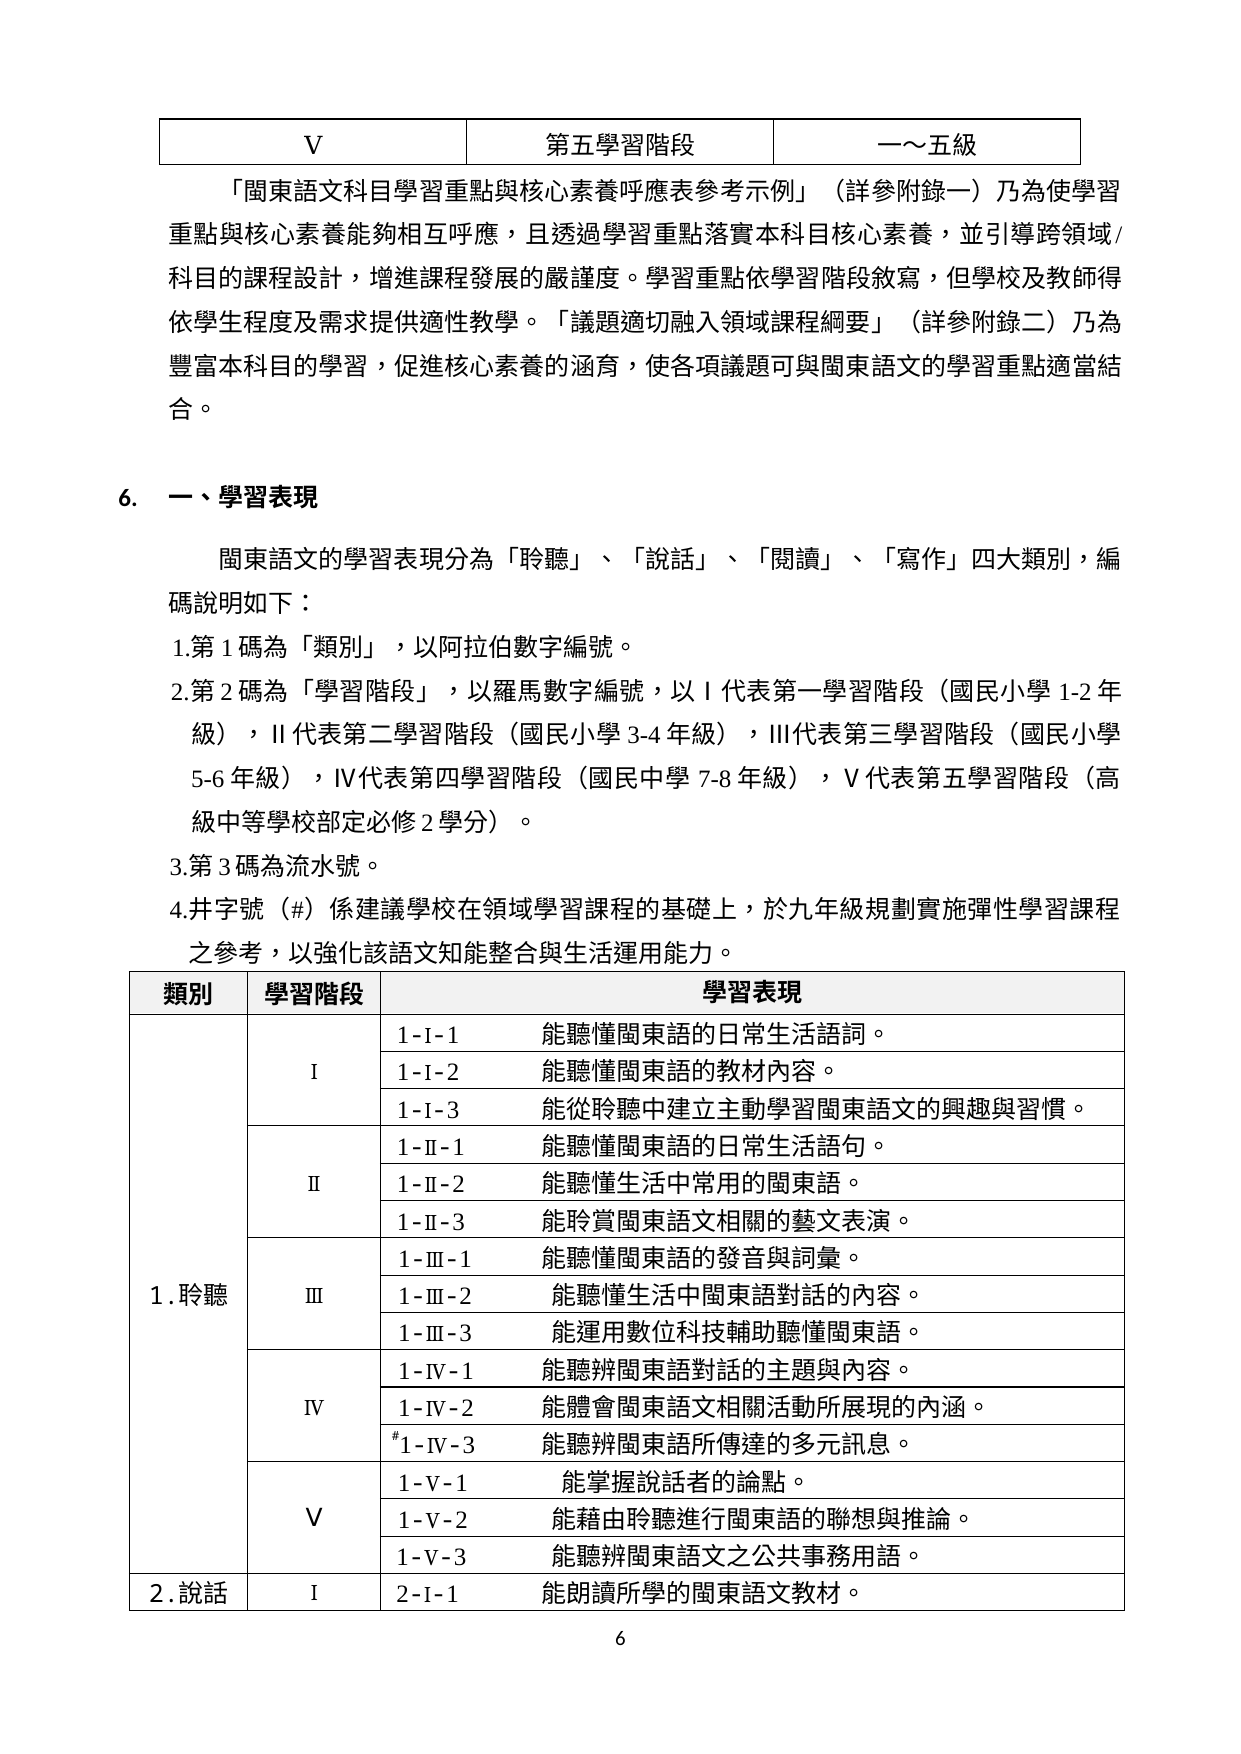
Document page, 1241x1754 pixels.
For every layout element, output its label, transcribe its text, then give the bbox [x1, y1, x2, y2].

table_cell 1-Ⅱ-1 能聽懂閩東語的日常生活語句。 [381, 1126, 1124, 1163]
table_cell Ⅳ [248, 1350, 380, 1461]
table_header 學習表現 [381, 972, 1124, 1013]
table_cell Ⅴ [160, 120, 466, 163]
table_cell Ⅰ [248, 1574, 380, 1610]
table_cell #1-Ⅳ-3 能聽辨閩東語所傳達的多元訊息。 [381, 1425, 1124, 1461]
table_cell 1-Ⅴ-1 能掌握說話者的論點。 [381, 1462, 1124, 1498]
table_cell 1.聆聽 [130, 1015, 247, 1573]
table_cell 1-Ⅴ-3 能聽辨閩東語文之公共事務用語。 [381, 1537, 1124, 1573]
table_cell 1-Ⅱ-3 能聆賞閩東語文相關的藝文表演。 [381, 1201, 1124, 1237]
table_cell 2-Ⅰ-1 能朗讀所學的閩東語文教材。 [381, 1574, 1124, 1610]
text 3.第3碼為流水號。 [169, 840, 1122, 884]
table_cell Ⅱ [248, 1126, 380, 1237]
table_cell 1-Ⅴ-2 能藉由聆聽進行閩東語的聯想與推論。 [381, 1499, 1124, 1536]
text 4.井字號（#）係建議學校在領域學習課程的基礎上，於九年級規劃實施彈性學習課程之參考，以強化該語文知能整合與生活運用能力。 [169, 884, 1122, 971]
table_cell 1-Ⅳ-1 能聽辨閩東語對話的主題與內容。 [381, 1350, 1124, 1386]
subtitle 一、學習表現 [118, 471, 1122, 515]
table_cell 1-Ⅳ-2 能體會閩東語文相關活動所展現的內涵。 [381, 1388, 1124, 1424]
table_cell 1-Ⅰ-1 能聽懂閩東語的日常生活語詞。 [381, 1015, 1124, 1051]
text 閩東語文的學習表現分為「聆聽」、「說話」、「閱讀」、「寫作」四大類別，編碼說明如下： [168, 534, 1122, 621]
table_header 學習階段 [248, 972, 380, 1013]
table_cell 一～五級 [774, 120, 1080, 163]
text 2.第2碼為「學習階段」，以羅馬數字編號，以Ⅰ代表第一學習階段（國民小學1-2年級），Ⅱ代表第二學習階段（國民小學3-4年級），Ⅲ代表第三學習階段（國民小學5-6年級），Ⅳ代表第四學習階段（國民中學7-8年級），Ⅴ代表第五學習階段（高級中等學校部定必修2學分）。 [171, 665, 1122, 840]
table_cell 1-Ⅱ-2 能聽懂生活中常用的閩東語。 [381, 1164, 1124, 1200]
table_cell 1-Ⅰ-3 能從聆聽中建立主動學習閩東語文的興趣與習慣。 [381, 1089, 1124, 1125]
text 1.第1碼為「類別」，以阿拉伯數字編號。 [168, 621, 1122, 665]
table_cell 2.說話 [130, 1574, 247, 1610]
table_cell Ⅴ [248, 1462, 380, 1573]
table_header 類別 [130, 972, 247, 1013]
text 「閩東語文科目學習重點與核心素養呼應表參考示例」（詳參附錄一）乃為使學習重點與核心素養能夠相互呼應，且透過學習重點落實本科目核心素養，並引導跨領域/科目的課程設計，增進課程發展的嚴謹度。學習重點依學習階段敘寫，但學校及教師得依學生程度及需求提供適性教學。「議題適切融入領域課程綱要」（詳參附錄二）乃為豐富本科目的學習，促進核心素養的涵育，使各項議題可與閩東語文的學習重點適當結合。 [168, 165, 1122, 427]
table_cell 1-Ⅰ-2 能聽懂閩東語的教材內容。 [381, 1052, 1124, 1088]
table_cell 1-Ⅲ-3 能運用數位科技輔助聽懂閩東語。 [381, 1313, 1124, 1349]
table_cell Ⅰ [248, 1015, 380, 1125]
table_cell 1-Ⅲ-2 能聽懂生活中閩東語對話的內容。 [381, 1276, 1124, 1312]
table_cell 第五學習階段 [467, 120, 773, 163]
table_cell Ⅲ [248, 1238, 380, 1349]
table_cell 1-Ⅲ-1 能聽懂閩東語的發音與詞彙。 [381, 1238, 1124, 1274]
